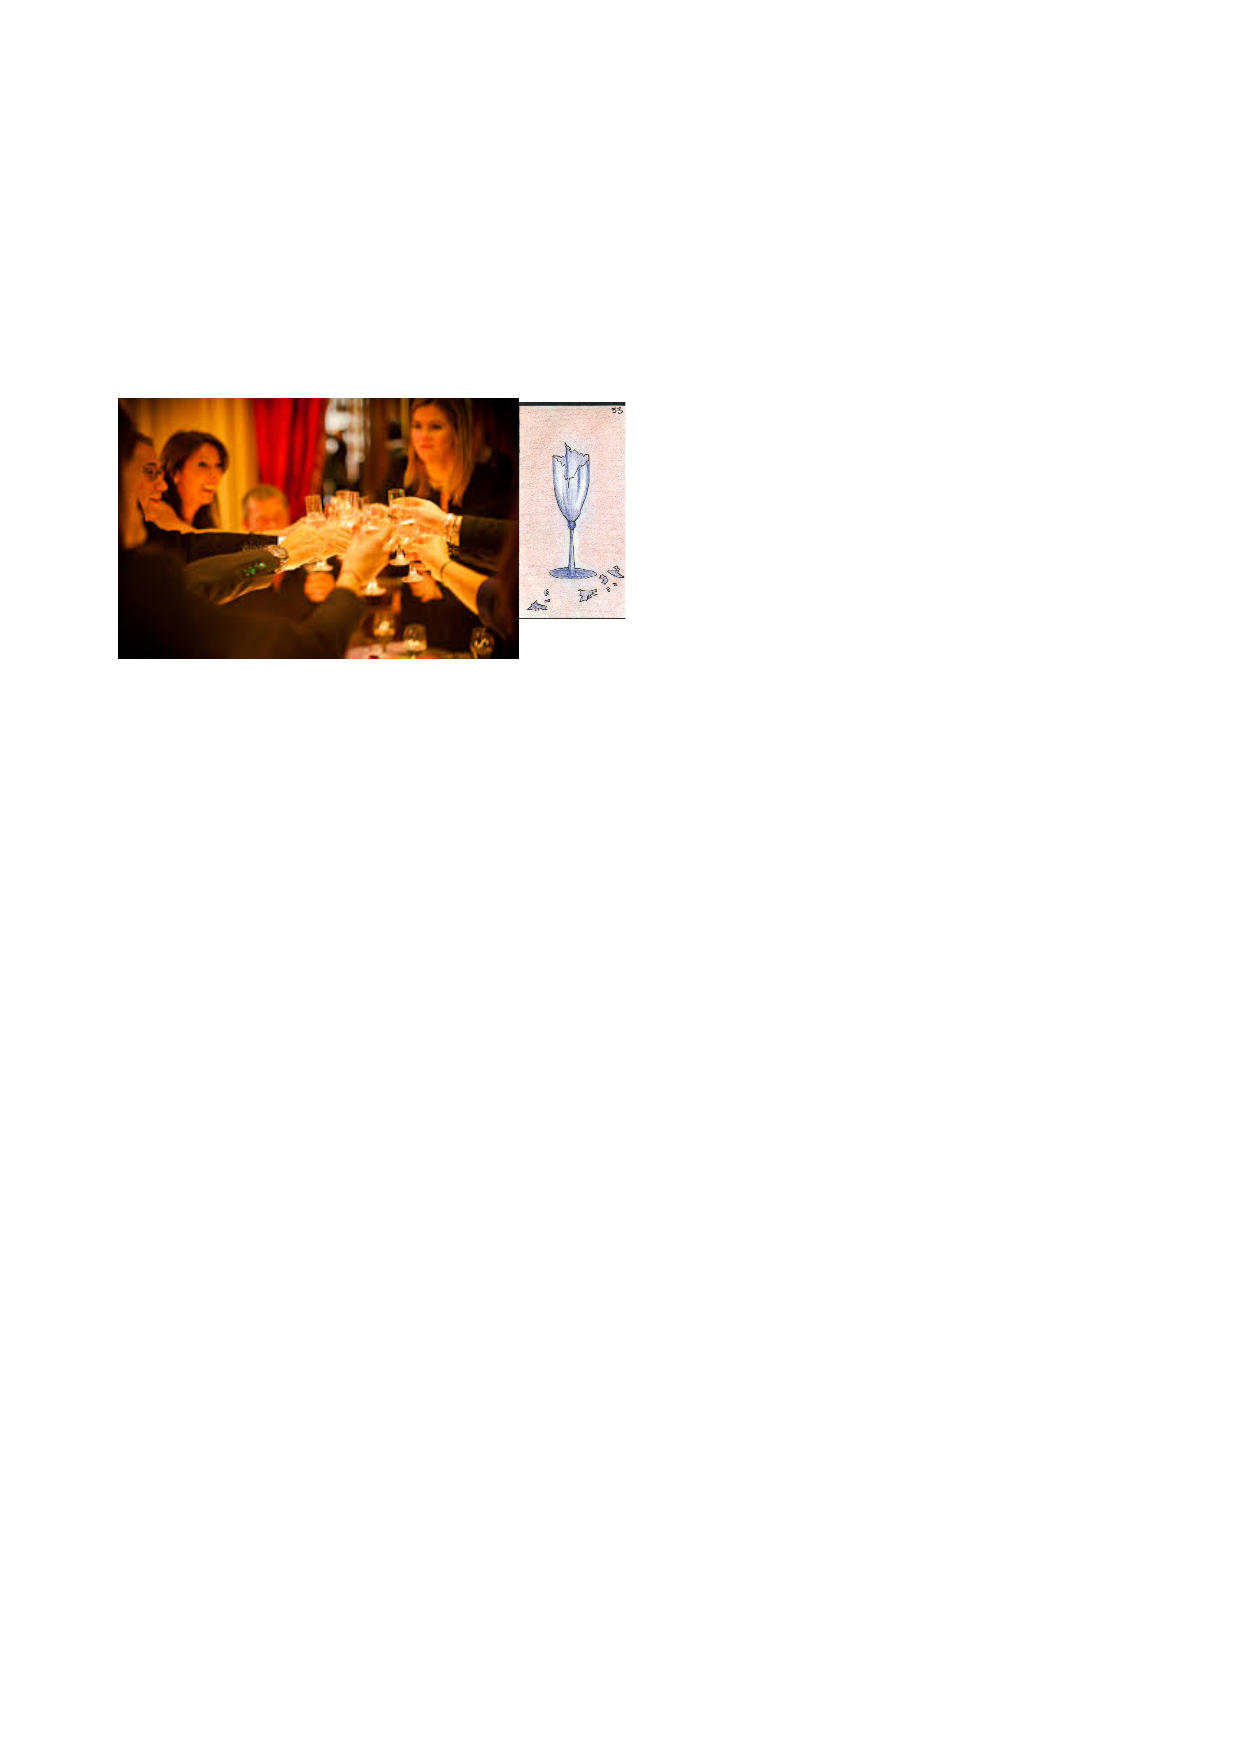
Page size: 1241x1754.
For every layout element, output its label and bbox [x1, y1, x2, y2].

picture [118, 398, 626, 659]
